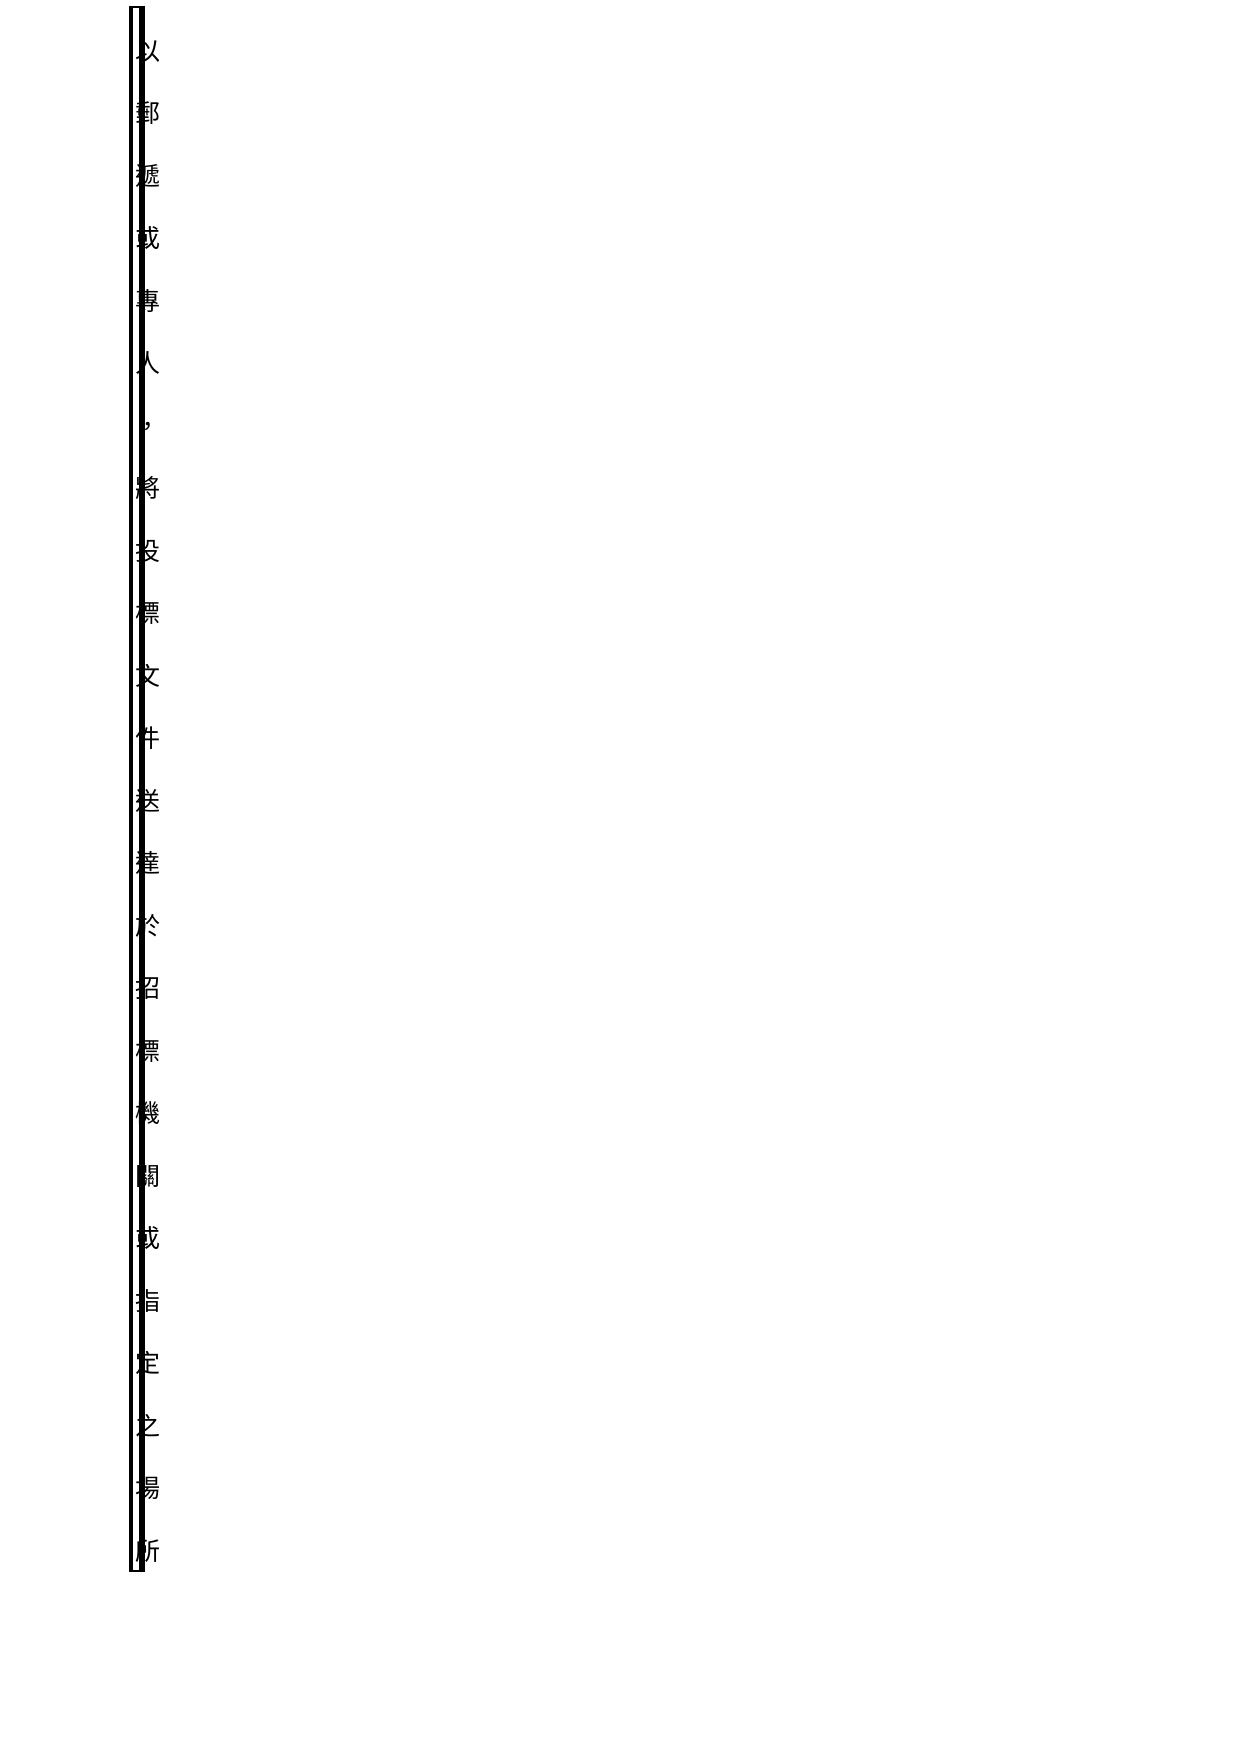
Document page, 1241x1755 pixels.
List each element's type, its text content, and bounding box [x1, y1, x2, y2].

table_cell 本投標廠商是否已於投標截止期限前，以郵遞或專人，將投標文件送達於招標機關或指定之場所？ [133, 8, 139, 1570]
